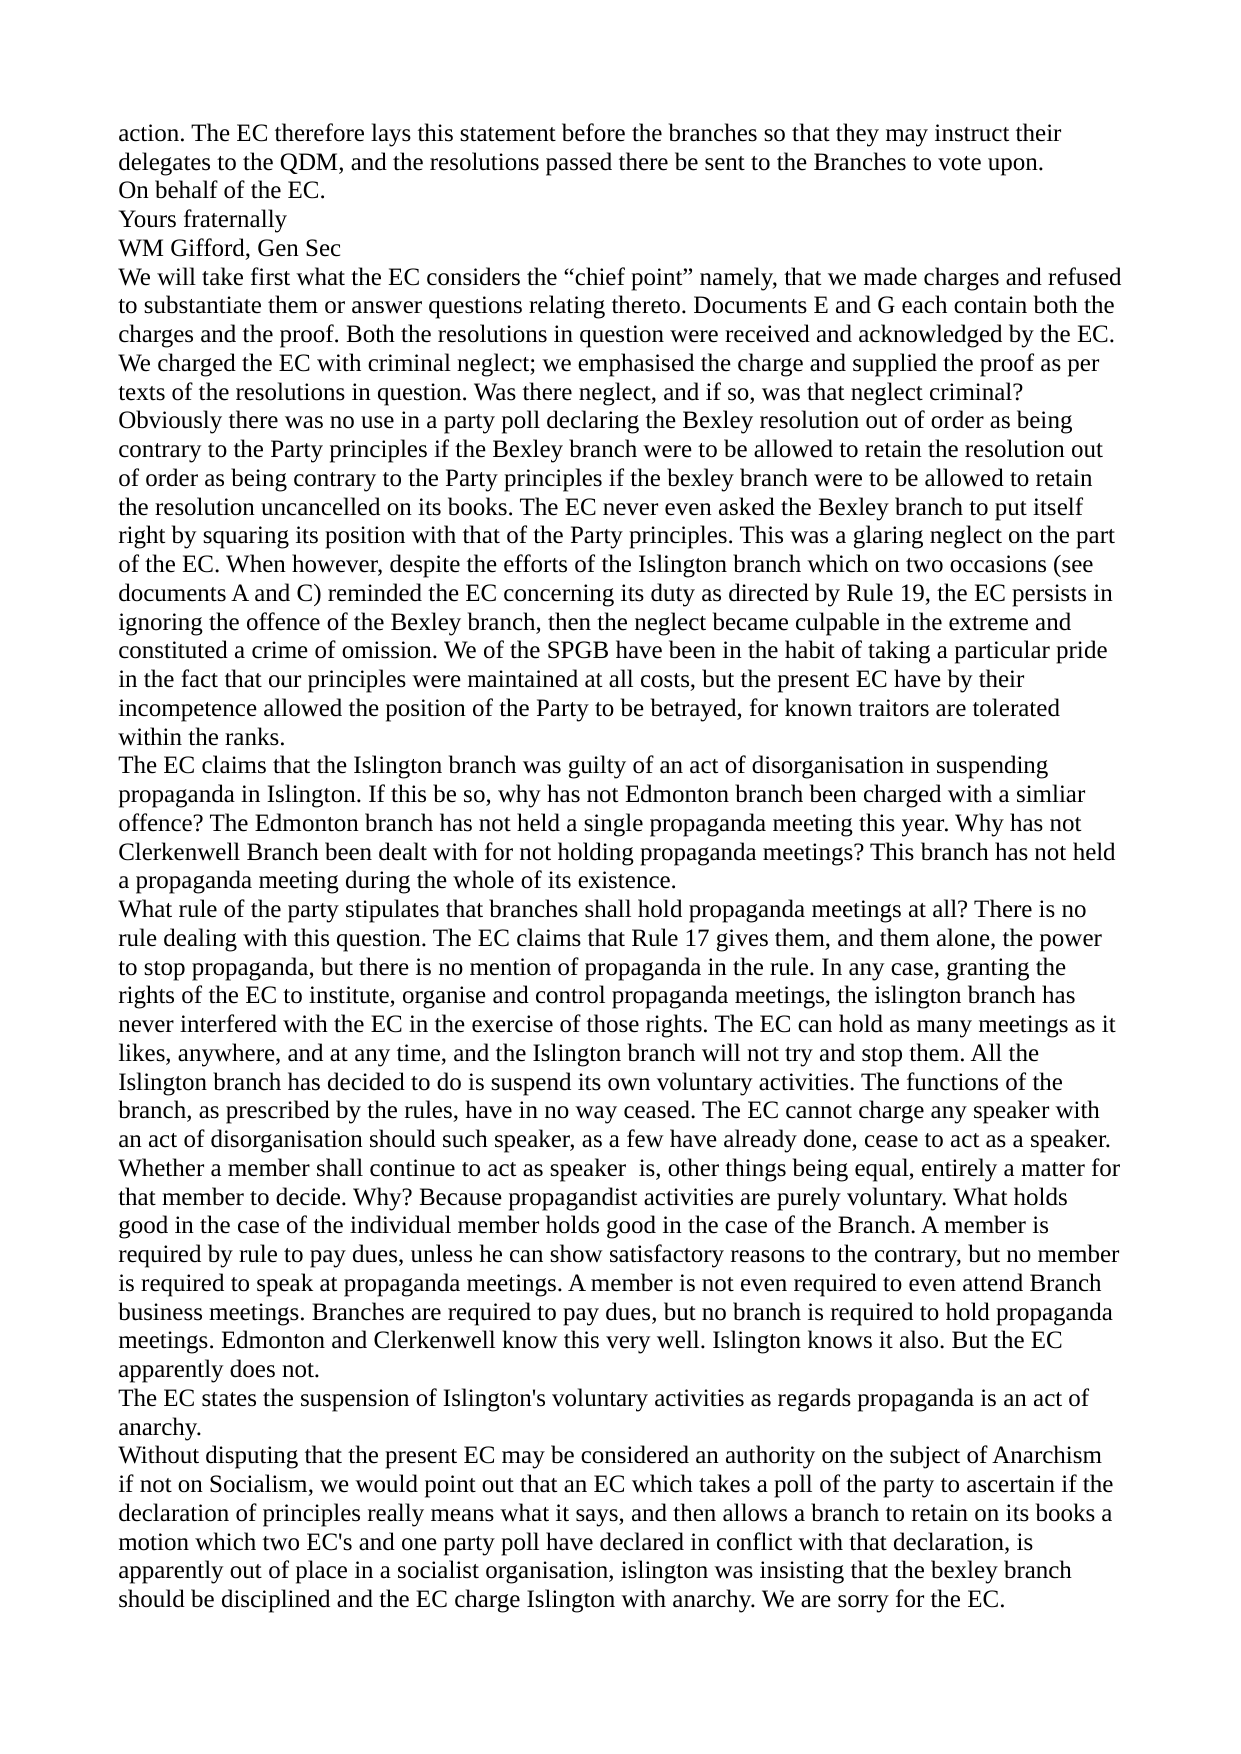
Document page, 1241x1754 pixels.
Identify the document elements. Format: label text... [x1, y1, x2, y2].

text The EC states the suspension of Islington's voluntary activities as regards propaganda is an act of anarchy. [118, 1383, 1122, 1441]
text On behalf of the EC. [118, 176, 1122, 204]
text Without disputing that the present EC may be considered an authority on the subject of Anarchism if not on Socialism, we would point out that an EC which takes a poll of the party to ascertain if the declaration of principles really means what it says, and then allows a branch to retain on its books a motion which two EC's and one party poll have declared in conflict with that declaration, is apparently out of place in a socialist organisation, islington was insisting that the bexley branch should be disciplined and the EC charge Islington with anarchy. We are sorry for the EC. [118, 1441, 1122, 1613]
text action. The EC therefore lays this statement before the branches so that they may instruct their delegates to the QDM, and the resolutions passed there be sent to the Branches to vote upon. [118, 118, 1122, 176]
text WM Gifford, Gen Sec [118, 233, 1122, 262]
text We will take first what the EC considers the “chief point” namely, that we made charges and refused to substantiate them or answer questions relating thereto. Documents E and G each contain both the charges and the proof. Both the resolutions in question were received and acknowledged by the EC. We charged the EC with criminal neglect; we emphasised the charge and supplied the proof as per texts of the resolutions in question. Was there neglect, and if so, was that neglect criminal? Obviously there was no use in a party poll declaring the Bexley resolution out of order as being contrary to the Party principles if the Bexley branch were to be allowed to retain the resolution out of order as being contrary to the Party principles if the bexley branch were to be allowed to retain the resolution uncancelled on its books. The EC never even asked the Bexley branch to put itself right by squaring its position with that of the Party principles. This was a glaring neglect on the part of the EC. When however, despite the efforts of the Islington branch which on two occasions (see documents A and C) reminded the EC concerning its duty as directed by Rule 19, the EC persists in ignoring the offence of the Bexley branch, then the neglect became culpable in the extreme and constituted a crime of omission. We of the SPGB have been in the habit of taking a particular pride in the fact that our principles were maintained at all costs, but the present EC have by their incompetence allowed the position of the Party to be betrayed, for known traitors are tolerated within the ranks. [118, 262, 1122, 751]
text What rule of the party stipulates that branches shall hold propaganda meetings at all? There is no rule dealing with this question. The EC claims that Rule 17 gives them, and them alone, the power to stop propaganda, but there is no mention of propaganda in the rule. In any case, granting the rights of the EC to institute, organise and control propaganda meetings, the islington branch has never interfered with the EC in the exercise of those rights. The EC can hold as many meetings as it likes, anywhere, and at any time, and the Islington branch will not try and stop them. All the Islington branch has decided to do is suspend its own voluntary activities. The functions of the branch, as prescribed by the rules, have in no way ceased. The EC cannot charge any speaker with an act of disorganisation should such speaker, as a few have already done, cease to act as a speaker. Whether a member shall continue to act as speaker is, other things being equal, entirely a matter for that member to decide. Why? Because propagandist activities are purely voluntary. What holds good in the case of the individual member holds good in the case of the Branch. A member is required by rule to pay dues, unless he can show satisfactory reasons to the contrary, but no member is required to speak at propaganda meetings. A member is not even required to even attend Branch business meetings. Branches are required to pay dues, but no branch is required to hold propaganda meetings. Edmonton and Clerkenwell know this very well. Islington knows it also. But the EC apparently does not. [118, 894, 1122, 1383]
text Yours fraternally [118, 204, 1122, 233]
text The EC claims that the Islington branch was guilty of an act of disorganisation in suspending propaganda in Islington. If this be so, why has not Edmonton branch been charged with a simliar offence? The Edmonton branch has not held a single propaganda meeting this year. Why has not Clerkenwell Branch been dealt with for not holding propaganda meetings? This branch has not held a propaganda meeting during the whole of its existence. [118, 751, 1122, 894]
